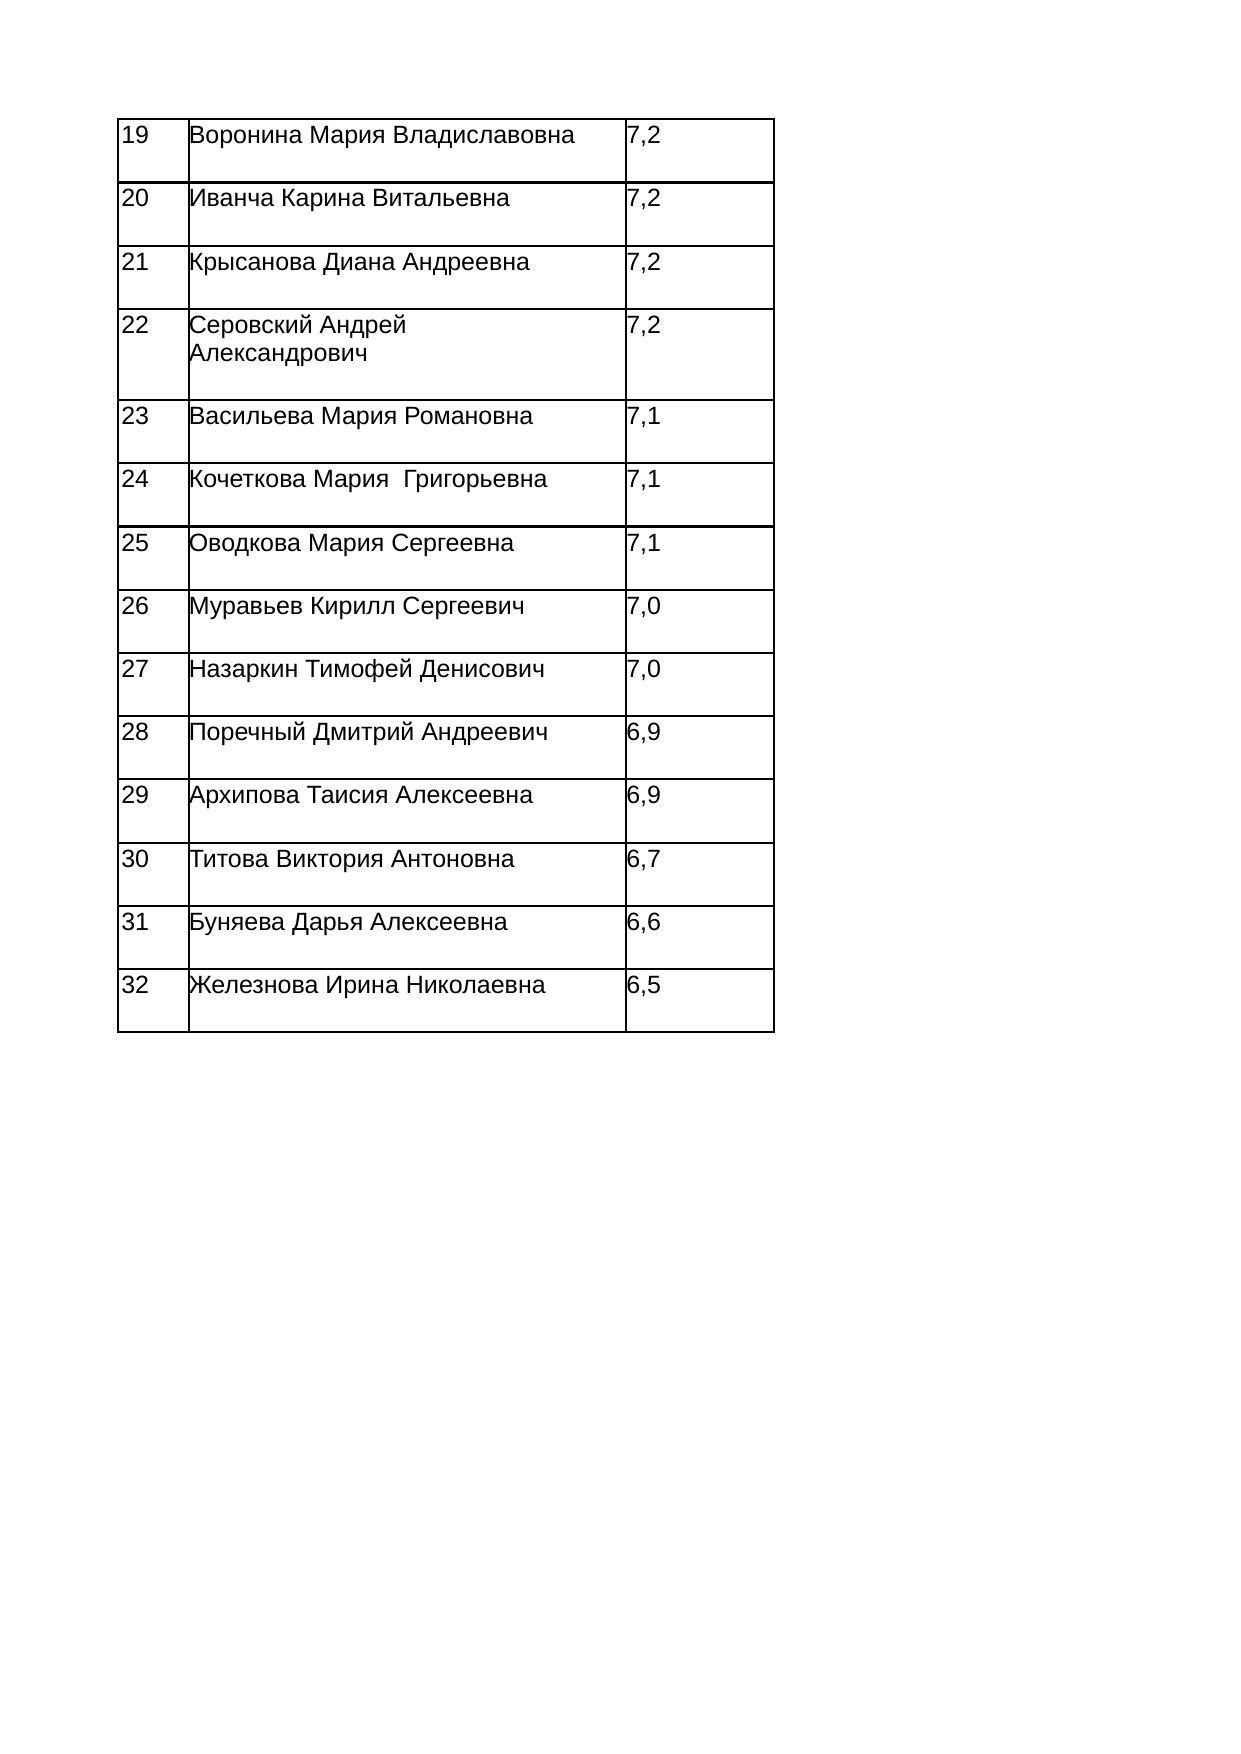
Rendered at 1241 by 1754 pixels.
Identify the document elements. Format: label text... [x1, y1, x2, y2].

table_cell Кочеткова Мария Григорьевна [190, 464, 625, 525]
table_cell 30 [119, 844, 188, 905]
table_cell 32 [119, 970, 188, 1031]
table_cell 21 [119, 247, 188, 308]
table_cell Поречный Дмитрий Андреевич [190, 717, 625, 778]
table_cell 6,5 [627, 970, 773, 1031]
table_cell 28 [119, 717, 188, 778]
table_cell Серовский Андрей Александрович [190, 310, 625, 399]
table_cell 7,1 [627, 464, 773, 525]
table_cell 24 [119, 464, 188, 525]
table_cell 7,1 [627, 528, 773, 589]
table_cell Железнова Ирина Николаевна [190, 970, 625, 1031]
table_cell 7,0 [627, 591, 773, 652]
table_cell 7,2 [627, 184, 773, 244]
table_cell 19 [119, 120, 188, 181]
table_cell 27 [119, 654, 188, 715]
table_cell 7,2 [627, 310, 773, 399]
table_cell 6,6 [627, 907, 773, 968]
table_cell Буняева Дарья Алексеевна [190, 907, 625, 968]
table_cell 6,9 [627, 780, 773, 842]
table_cell Воронина Мария Владиславовна [190, 120, 625, 181]
table_cell 22 [119, 310, 188, 399]
table_cell 7,0 [627, 654, 773, 715]
table_cell 6,9 [627, 717, 773, 778]
table_cell Крысанова Диана Андреевна [190, 247, 625, 308]
table_cell 7,2 [627, 247, 773, 308]
table_cell Муравьев Кирилл Сергеевич [190, 591, 625, 652]
table_cell 25 [119, 528, 188, 589]
table_cell Назаркин Тимофей Денисович [190, 654, 625, 715]
table_cell 7,2 [627, 120, 773, 181]
table_cell 31 [119, 907, 188, 968]
table_cell 6,7 [627, 844, 773, 905]
table_cell Оводкова Мария Сергеевна [190, 528, 625, 589]
table_cell 23 [119, 401, 188, 462]
table_cell 20 [119, 184, 188, 244]
table_cell 7,1 [627, 401, 773, 462]
table_cell Титова Виктория Антоновна [190, 844, 625, 905]
table_cell 29 [119, 780, 188, 842]
table_cell 26 [119, 591, 188, 652]
table_cell Васильева Мария Романовна [190, 401, 625, 462]
table_cell Архипова Таисия Алексеевна [190, 780, 625, 842]
table_cell Иванча Карина Витальевна [190, 184, 625, 244]
